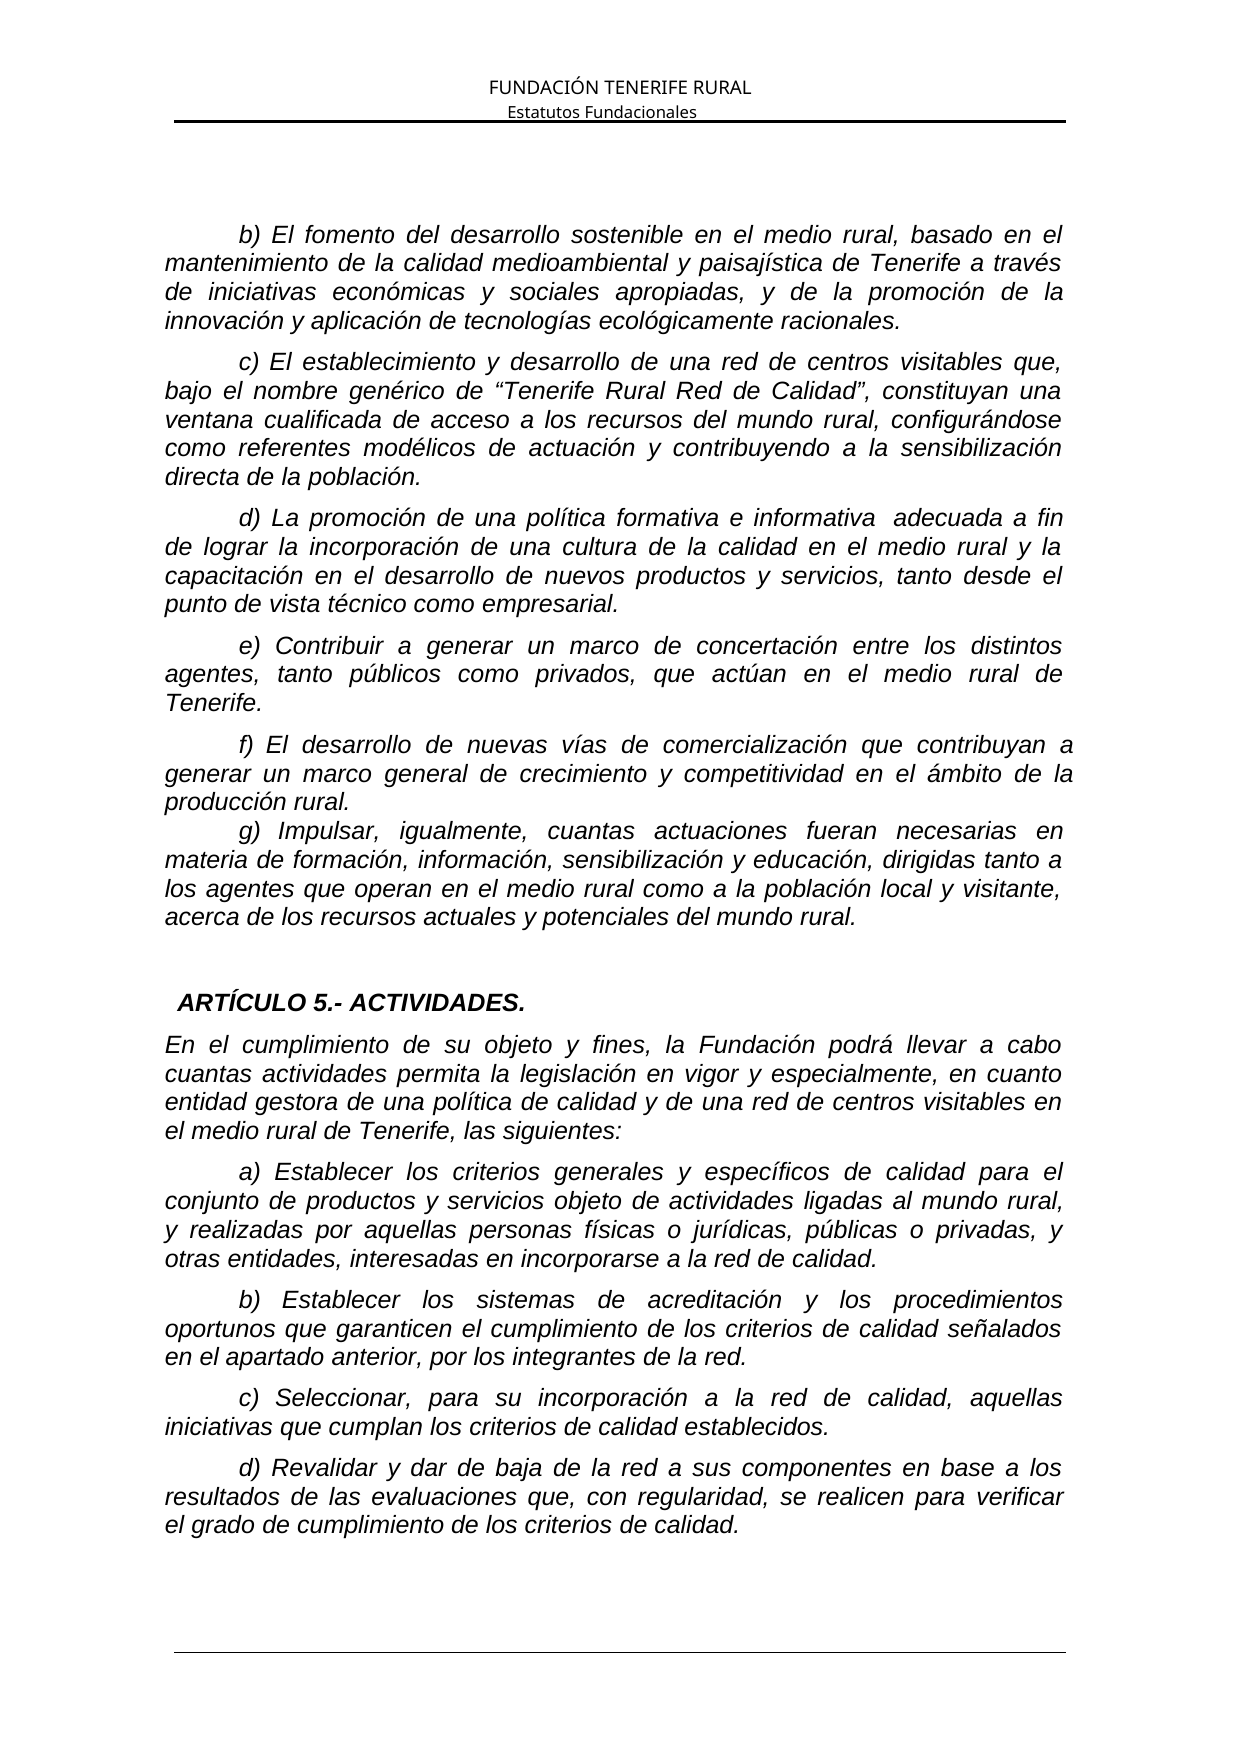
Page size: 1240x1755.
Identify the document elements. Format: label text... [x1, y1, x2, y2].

list La promoción de una política formativa e informativa adecuada a fin de lograr la incorporación de una cultura de la calidad en el medio rural y la capacitación en el desarrollo de nuevos productos y servicios, tanto desde el punto de vista técnico como empresarial. [164, 503, 1064, 618]
text En el cumplimiento de su objeto y fines, la Fundación podrá llevar a cabo cuantas actividades permita la legislación en vigor y especialmente, en cuanto entidad gestora de una política de calidad y de una red de centros visitables en el medio rural de Tenerife, las siguientes: [164, 1030, 1064, 1145]
list El desarrollo de nuevas vías de comercialización que contribuyan a generar un marco general de crecimiento y competitividad en el ámbito de la producción rural. [164, 730, 1075, 816]
list Impulsar, igualmente, cuantas actuaciones fueran necesarias en materia de formación, información, sensibilización y educación, dirigidas tanto a los agentes que operan en el medio rural como a la población local y visitante, acerca de los recursos actuales y potenciales del mundo rural. [164, 816, 1063, 931]
list El establecimiento y desarrollo de una red de centros visitables que, bajo el nombre genérico de “Tenerife Rural Red de Calidad”, constituyan una ventana cualificada de acceso a los recursos del mundo rural, configurándose como referentes modélicos de actuación y contribuyendo a la sensibilización directa de la población. [164, 347, 1063, 491]
list Revalidar y dar de baja de la red a sus componentes en base a los resultados de las evaluaciones que, con regularidad, se realicen para verificar el grado de cumplimiento de los criterios de calidad. [164, 1453, 1064, 1539]
list Seleccionar, para su incorporación a la red de calidad, aquellas iniciativas que cumplan los criterios de calidad establecidos. [164, 1383, 1063, 1441]
subtitle ARTÍCULO 5.- ACTIVIDADES. [177, 988, 1075, 1017]
list Establecer los sistemas de acreditación y los procedimientos oportunos que garanticen el cumplimiento de los criterios de calidad señalados en el apartado anterior, por los integrantes de la red. [164, 1285, 1063, 1371]
list El fomento del desarrollo sostenible en el medio rural, basado en el mantenimiento de la calidad medioambiental y paisajística de Tenerife a través de iniciativas económicas y sociales apropiadas, y de la promoción de la innovación y aplicación de tecnologías ecológicamente racionales. [164, 220, 1063, 335]
list Establecer los criterios generales y específicos de calidad para el conjunto de productos y servicios objeto de actividades ligadas al mundo rural, y realizadas por aquellas personas físicas o jurídicas, públicas o privadas, y otras entidades, interesadas en incorporarse a la red de calidad. [164, 1157, 1064, 1272]
list Contribuir a generar un marco de concertación entre los distintos agentes, tanto públicos como privados, que actúan en el medio rural de Tenerife. [164, 631, 1064, 717]
